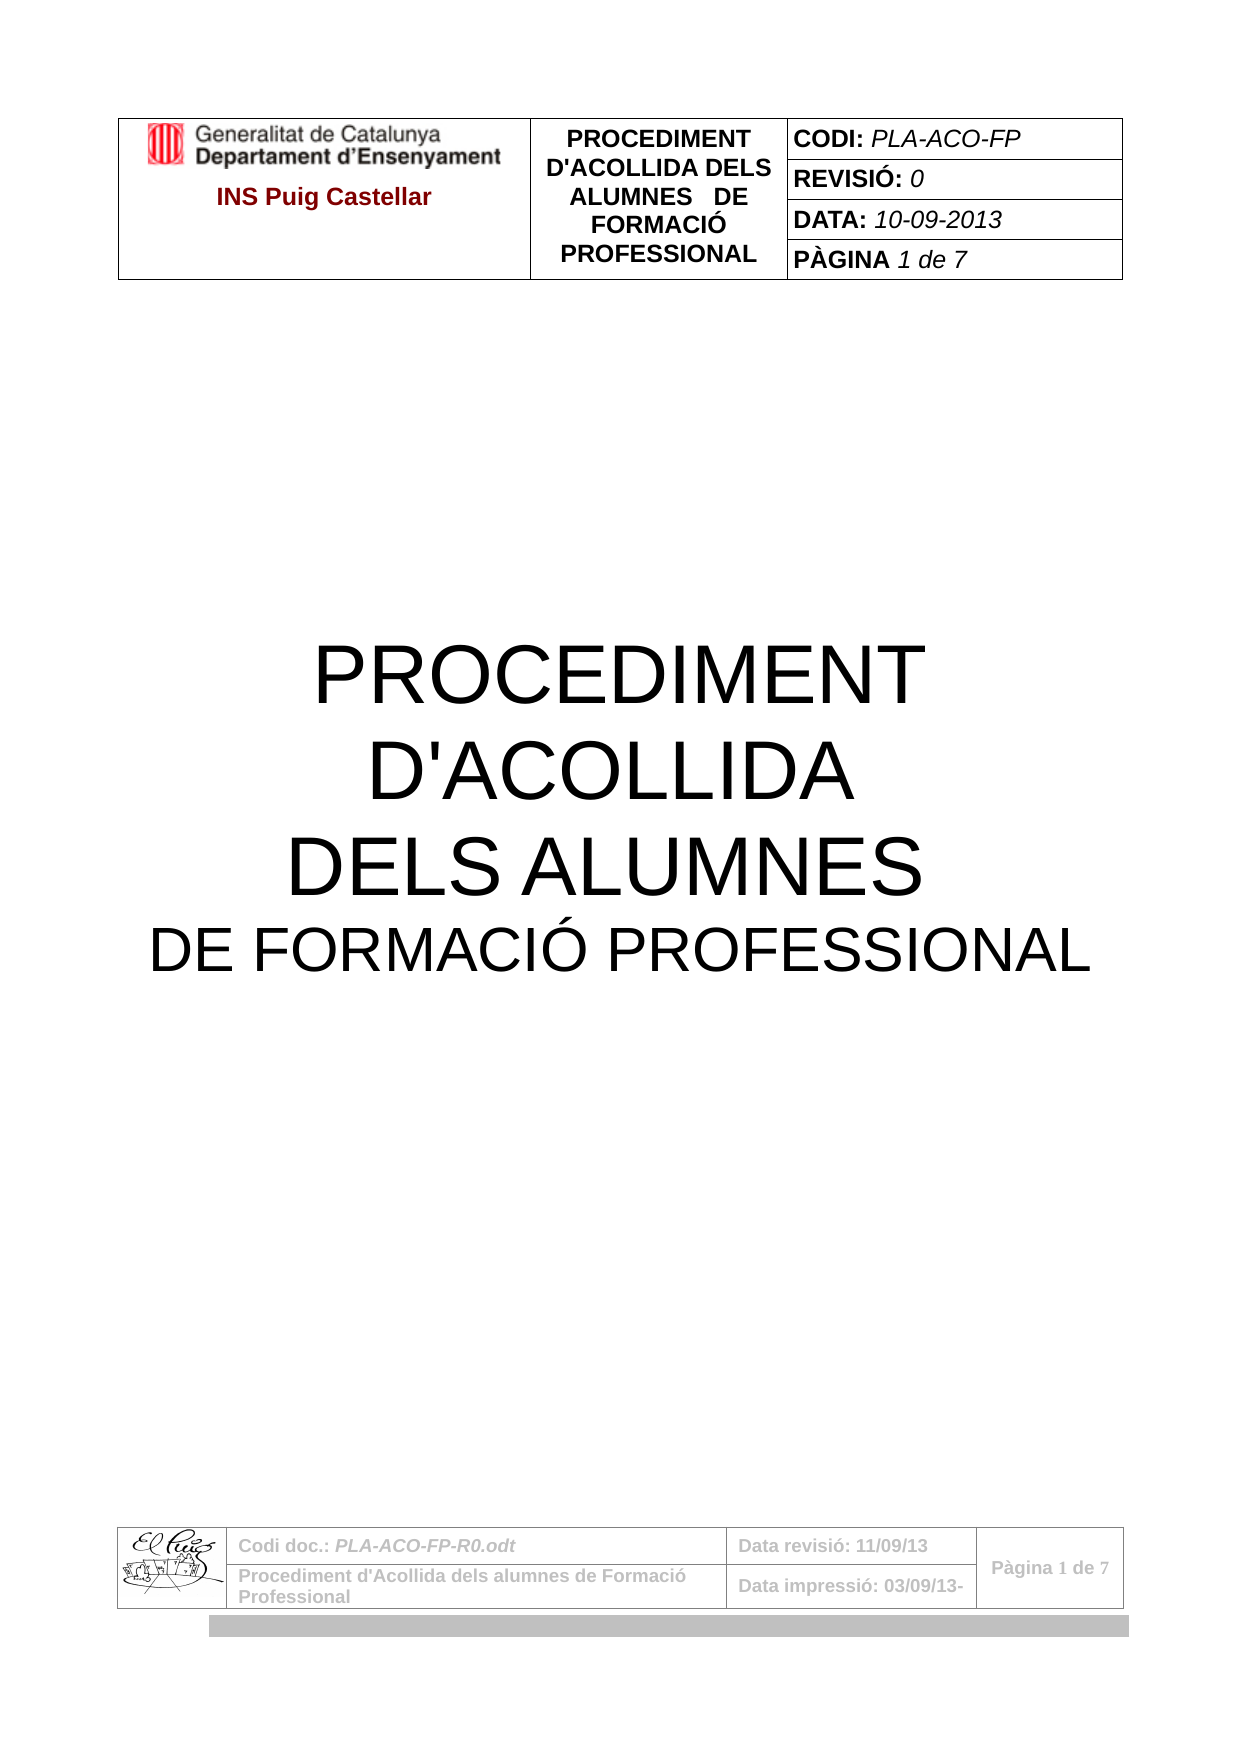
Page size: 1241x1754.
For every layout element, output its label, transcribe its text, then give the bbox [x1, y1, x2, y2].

text PROCEDIMENT D'ACOLLIDA [118, 625, 1122, 817]
picture [118, 1528, 226, 1597]
text DE FORMACIÓ PROFESSIONAL [118, 913, 1122, 984]
picture [147, 123, 501, 169]
text DELS ALUMNES [118, 817, 1122, 913]
picture [113, 1522, 228, 1597]
